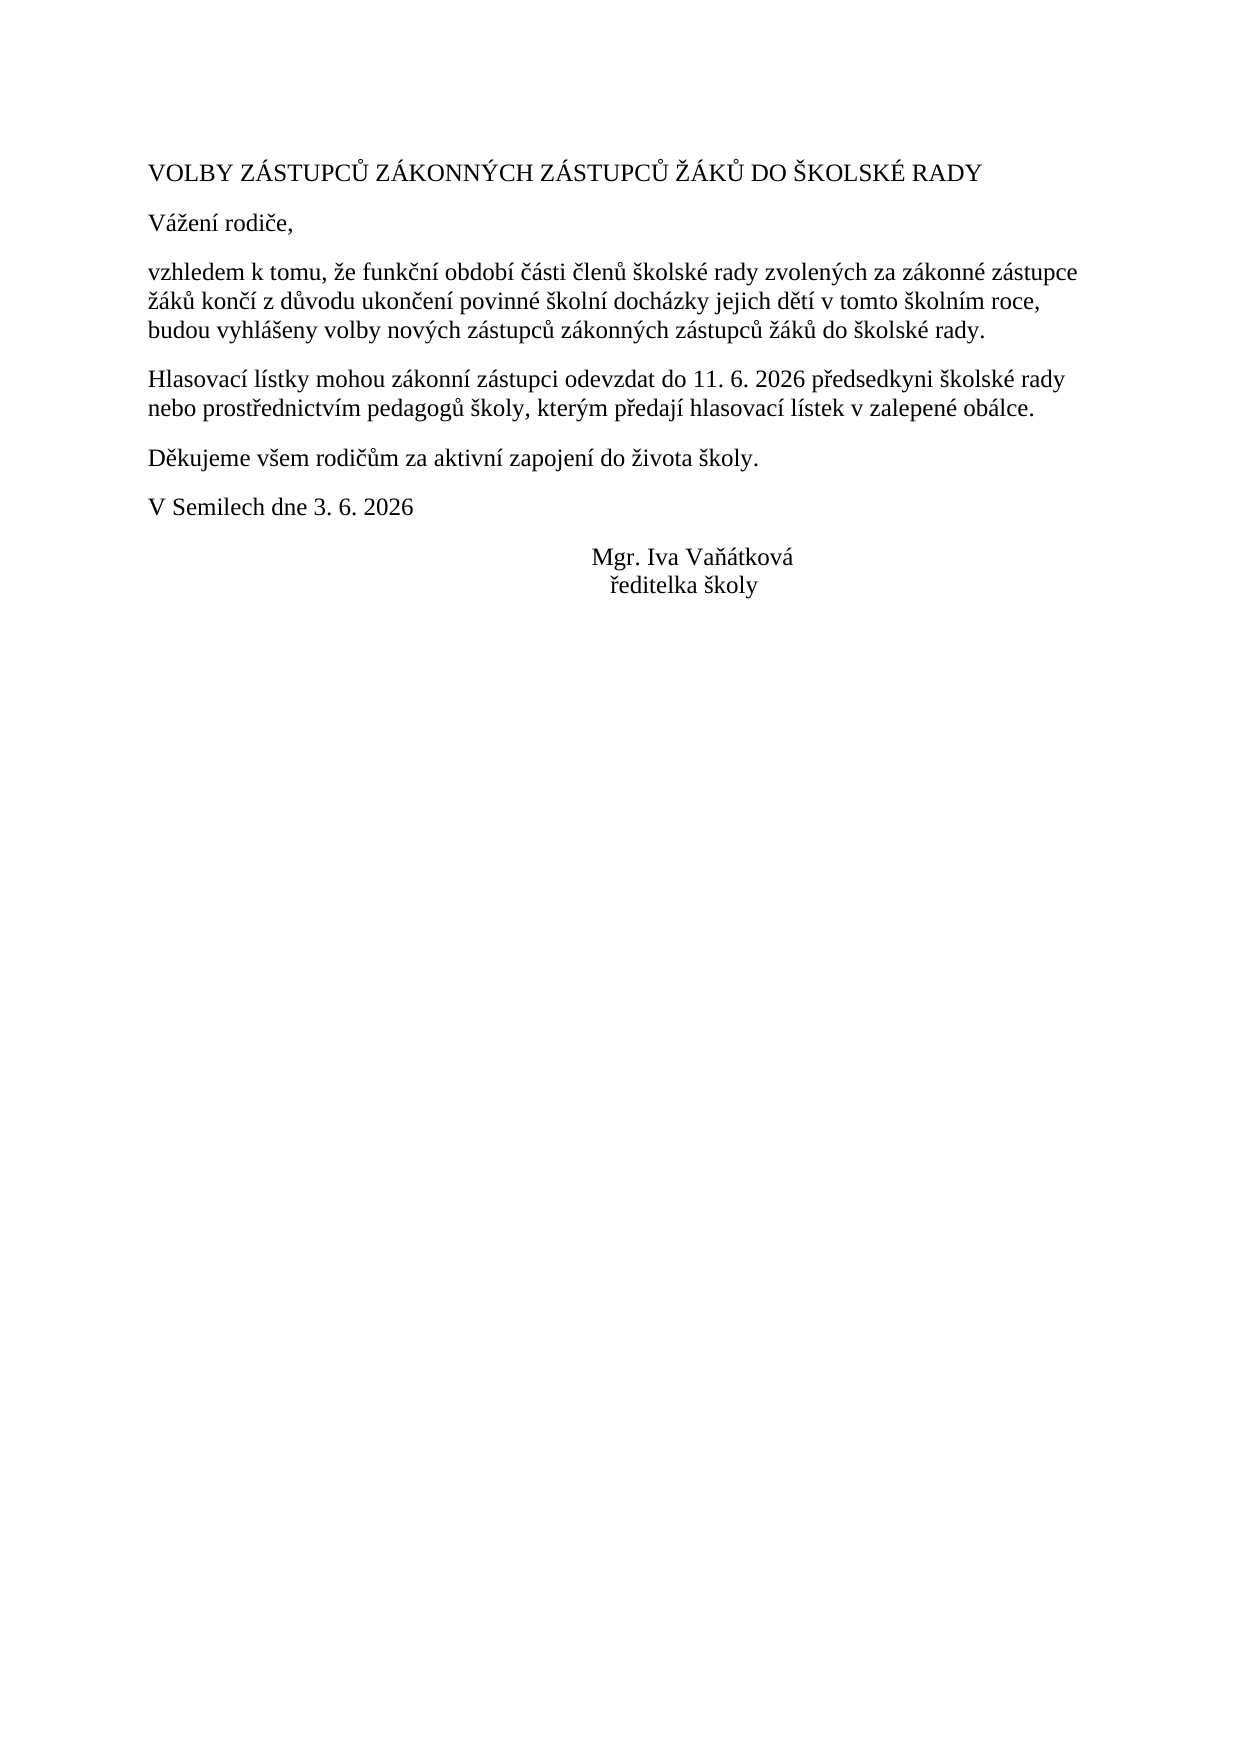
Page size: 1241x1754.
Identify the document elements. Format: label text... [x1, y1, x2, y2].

text Mgr. Iva Vaňátková ředitelka školy [148, 542, 1093, 599]
text vzhledem k tomu, že funkční období části členů školské rady zvolených za zákonné zástupce žáků končí z důvodu ukončení povinné školní docházky jejich dětí v tomto školním roce, budou vyhlášeny volby nových zástupců zákonných zástupců žáků do školské rady. [148, 257, 1093, 343]
text Vážení rodiče, [148, 208, 1093, 236]
text V Semilech dne 3. 6. 2026 [148, 492, 1093, 521]
text Hlasovací lístky mohou zákonní zástupci odevzdat do 11. 6. 2026 předsedkyni školské rady nebo prostřednictvím pedagogů školy, kterým předají hlasovací lístek v zalepené obálce. [148, 364, 1093, 422]
text Děkujeme všem rodičům za aktivní zapojení do života školy. [148, 443, 1093, 471]
text VOLBY ZÁSTUPCŮ ZÁKONNÝCH ZÁSTUPCŮ ŽÁKŮ DO ŠKOLSKÉ RADY [148, 158, 1093, 187]
